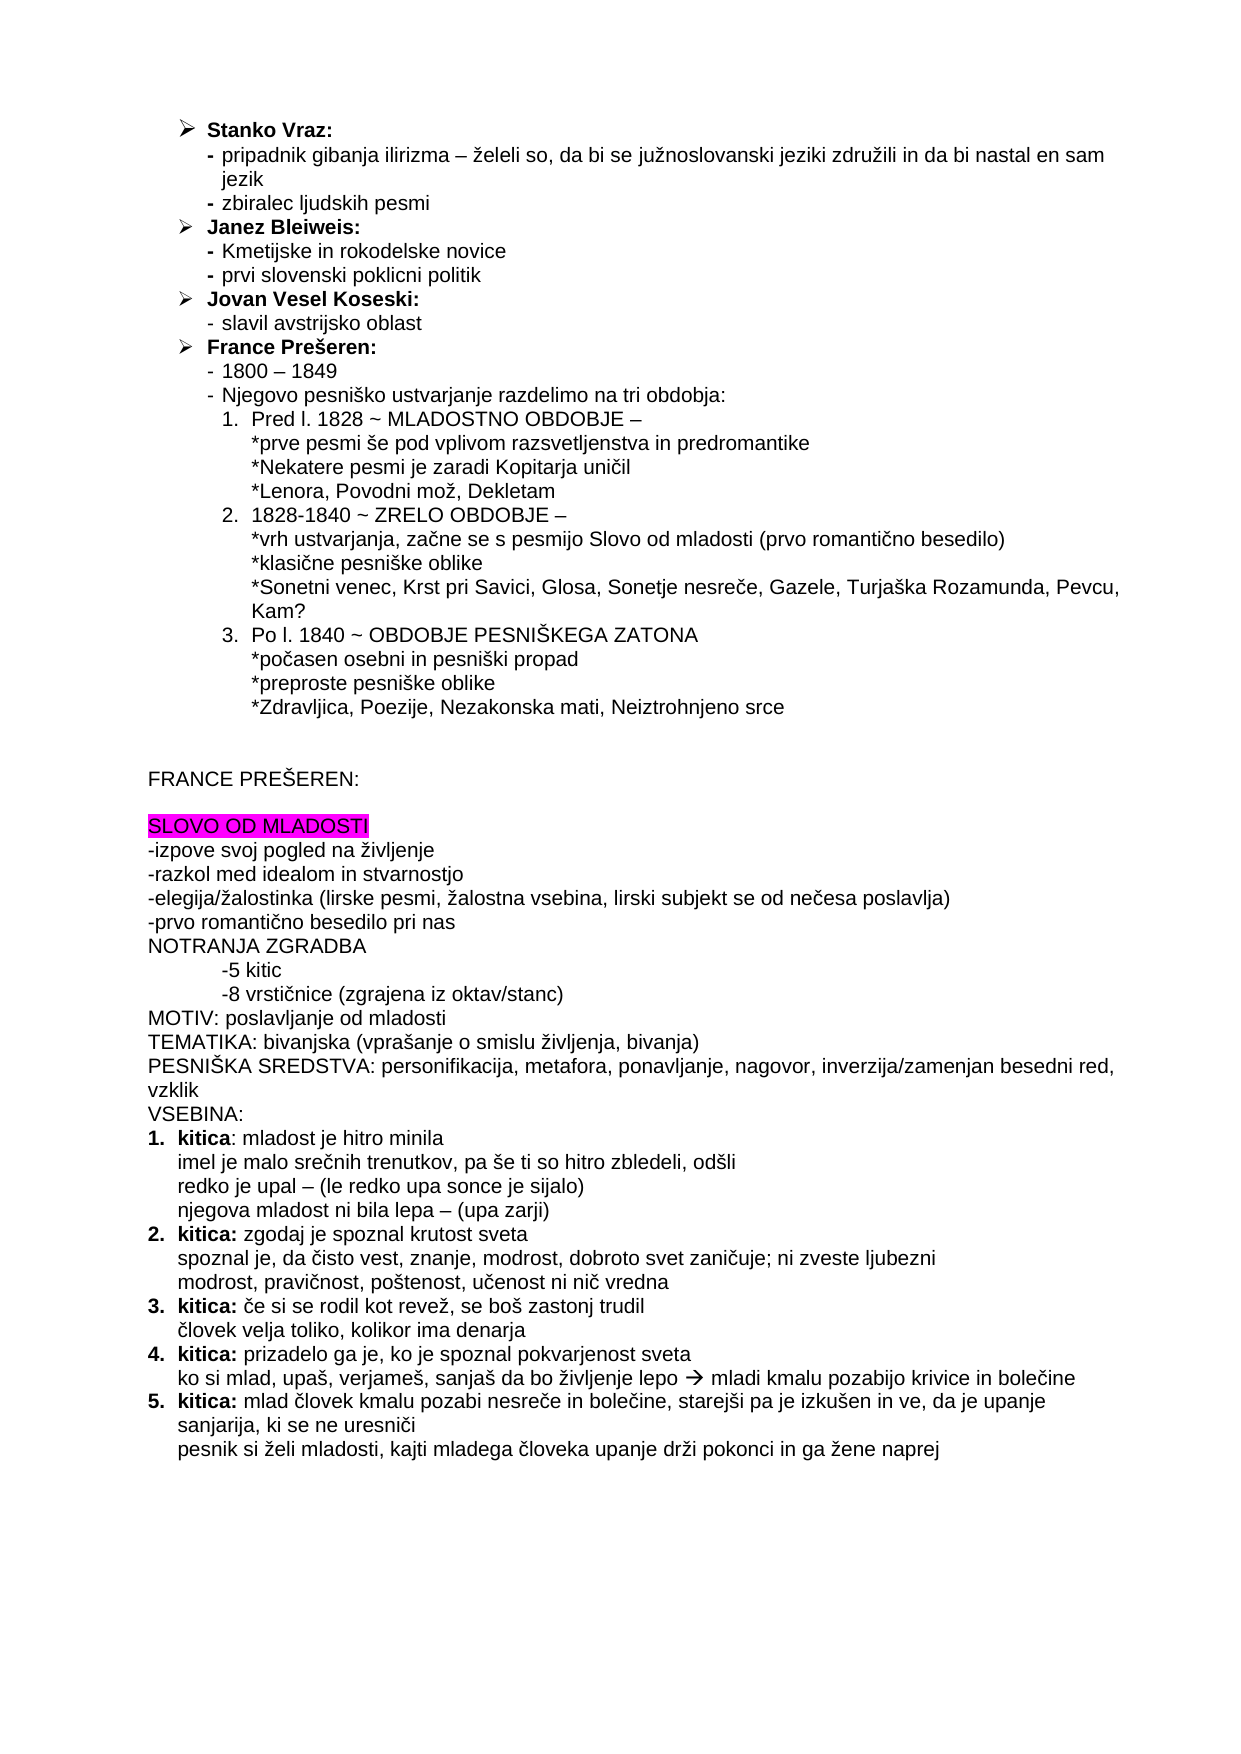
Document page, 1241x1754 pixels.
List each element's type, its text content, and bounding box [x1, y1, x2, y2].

list kitica: mladost je hitro minila [148, 1126, 1122, 1150]
list *prve pesmi še pod vplivom razsvetljenstva in predromantike [251, 431, 1122, 455]
list *Nekatere pesmi je zaradi Kopitarja uničil [251, 455, 1122, 479]
text MOTIV: poslavljanje od mladosti [148, 1006, 1122, 1030]
text človek velja toliko, kolikor ima denarja [177, 1317, 1122, 1341]
text -prvo romantično besedilo pri nas [148, 910, 1122, 934]
text imel je malo srečnih trenutkov, pa še ti so hitro zbledeli, odšli [177, 1150, 1122, 1174]
list 1828-1840 ~ ZRELO OBDOBJE – [222, 503, 1122, 527]
text SLOVO OD MLADOSTI [148, 814, 1122, 838]
list zbiralec ljudskih pesmi [207, 191, 1122, 215]
text pesnik si želi mladosti, kajti mladega človeka upanje drži pokonci in ga žene naprej [177, 1437, 1122, 1461]
list 1800 – 1849 [207, 359, 1122, 383]
text -izpove svoj pogled na življenje [148, 838, 1122, 862]
text spoznal je, da čisto vest, znanje, modrost, dobroto svet zaničuje; ni zveste ljubezni [177, 1246, 1122, 1269]
list Njegovo pesniško ustvarjanje razdelimo na tri obdobja: [207, 383, 1122, 407]
text VSEBINA: [148, 1102, 1122, 1126]
list *preproste pesniške oblike [251, 671, 1122, 694]
list France Prešeren: [177, 335, 1122, 359]
list Po l. 1840 ~ OBDOBJE PESNIŠKEGA ZATONA [222, 623, 1122, 647]
list *počasen osebni in pesniški propad [251, 647, 1122, 671]
text -elegija/žalostinka (lirske pesmi, žalostna vsebina, lirski subjekt se od nečesa poslavlja) [148, 886, 1122, 910]
list *Lenora, Povodni mož, Dekletam [251, 479, 1122, 503]
list Pred l. 1828 ~ MLADOSTNO OBDOBJE – [222, 407, 1122, 431]
list pripadnik gibanja ilirizma – želeli so, da bi se južnoslovanski jeziki združili in da bi nastal en sam jezik [207, 143, 1122, 191]
list Janez Bleiweis: [177, 215, 1122, 239]
text TEMATIKA: bivanjska (vprašanje o smislu življenja, bivanja) [148, 1030, 1122, 1054]
list Stanko Vraz: [177, 118, 1122, 143]
list kitica: prizadelo ga je, ko je spoznal pokvarjenost sveta [148, 1341, 1122, 1365]
text njegova mladost ni bila lepa – (upa zarji) [177, 1198, 1122, 1222]
list kitica: zgodaj je spoznal krutost sveta [148, 1222, 1122, 1246]
text modrost, pravičnost, poštenost, učenost ni nič vredna [177, 1269, 1122, 1293]
text -5 kitic [148, 958, 1122, 982]
list prvi slovenski poklicni politik [207, 263, 1122, 287]
text -razkol med idealom in stvarnostjo [148, 862, 1122, 886]
list slavil avstrijsko oblast [207, 311, 1122, 335]
list Jovan Vesel Koseski: [177, 287, 1122, 311]
list kitica: mlad človek kmalu pozabi nesreče in bolečine, starejši pa je izkušen in ve, da je upanje sanjarija, ki se ne uresniči [148, 1389, 1122, 1437]
text redko je upal – (le redko upa sonce je sijalo) [177, 1174, 1122, 1198]
text PESNIŠKA SREDSTVA: personifikacija, metafora, ponavljanje, nagovor, inverzija/zamenjan besedni red, vzklik [148, 1054, 1122, 1102]
text NOTRANJA ZGRADBA [148, 934, 1122, 958]
list *vrh ustvarjanja, začne se s pesmijo Slovo od mladosti (prvo romantično besedilo) [251, 527, 1122, 551]
list *Zdravljica, Poezije, Nezakonska mati, Neiztrohnjeno srce [251, 694, 1122, 718]
list *Sonetni venec, Krst pri Savici, Glosa, Sonetje nesreče, Gazele, Turjaška Rozamunda, Pevcu, Kam? [251, 575, 1122, 623]
list *klasične pesniške oblike [251, 551, 1122, 575]
text -8 vrstičnice (zgrajena iz oktav/stanc) [148, 982, 1122, 1006]
list kitica: če si se rodil kot revež, se boš zastonj trudil [148, 1293, 1122, 1317]
text ko si mlad, upaš, verjameš, sanjaš da bo življenje lepo  mladi kmalu pozabijo krivice in bolečine [177, 1365, 1122, 1389]
text FRANCE PREŠEREN: [148, 766, 1122, 790]
list Kmetijske in rokodelske novice [207, 239, 1122, 263]
